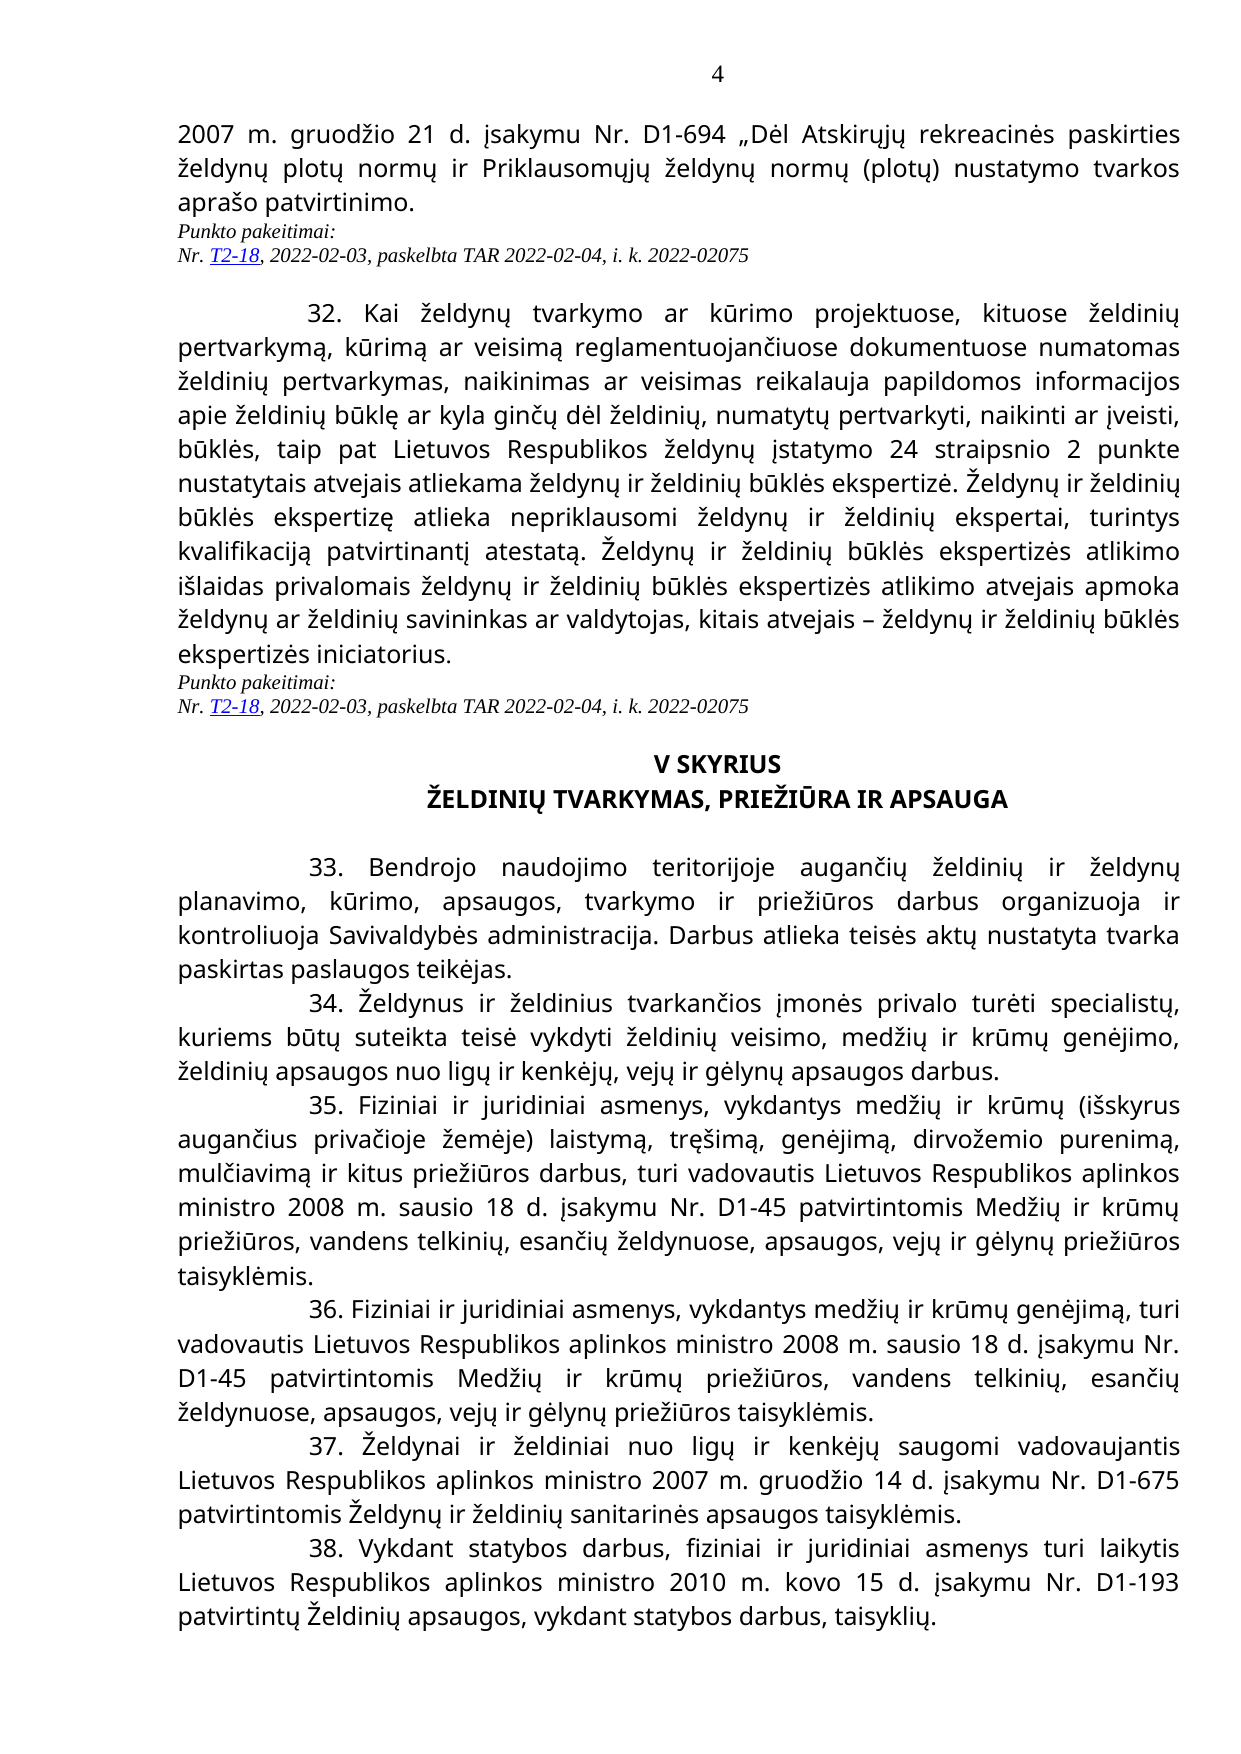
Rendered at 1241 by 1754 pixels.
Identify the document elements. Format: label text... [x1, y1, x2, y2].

text 32. Kai želdynų tvarkymo ar kūrimo projektuose, kituose želdinių pertvarkymą, kūrimą ar veisimą reglamentuojančiuose dokumentuose numatomas želdinių pertvarkymas, naikinimas ar veisimas reikalauja papildomos informacijos apie želdinių būklę ar kyla ginčų dėl želdinių, numatytų pertvarkyti, naikinti ar įveisti, būklės, taip pat Lietuvos Respublikos želdynų įstatymo 24 straipsnio 2 punkte nustatytais atvejais atliekama želdynų ir želdinių būklės ekspertizė. Želdynų ir želdinių būklės ekspertizę atlieka nepriklausomi želdynų ir želdinių ekspertai, turintys kvalifikaciją patvirtinantį atestatą. Želdynų ir želdinių būklės ekspertizės atlikimo išlaidas privalomais želdynų ir želdinių būklės ekspertizės atlikimo atvejais apmoka želdynų ar želdinių savininkas ar valdytojas, kitais atvejais – želdynų ir želdinių būklės ekspertizės iniciatorius. [177, 296, 1181, 670]
text 34. Želdynus ir želdinius tvarkančios įmonės privalo turėti specialistų, kuriems būtų suteikta teisė vykdyti želdinių veisimo, medžių ir krūmų genėjimo, želdinių apsaugos nuo ligų ir kenkėjų, vejų ir gėlynų apsaugos darbus. [177, 986, 1181, 1088]
text 36. Fiziniai ir juridiniai asmenys, vykdantys medžių ir krūmų genėjimą, turi vadovautis Lietuvos Respublikos aplinkos ministro 2008 m. sausio 18 d. įsakymu Nr. D1-45 patvirtintomis Medžių ir krūmų priežiūros, vandens telkinių, esančių želdynuose, apsaugos, vejų ir gėlynų priežiūros taisyklėmis. [177, 1292, 1181, 1428]
text 38. Vykdant statybos darbus, fiziniai ir juridiniai asmenys turi laikytis Lietuvos Respublikos aplinkos ministro 2010 m. kovo 15 d. įsakymu Nr. D1-193 patvirtintų Želdinių apsaugos, vykdant statybos darbus, taisyklių. [177, 1531, 1181, 1633]
text 35. Fiziniai ir juridiniai asmenys, vykdantys medžių ir krūmų (išskyrus augančius privačioje žemėje) laistymą, tręšimą, genėjimą, dirvožemio purenimą, mulčiavimą ir kitus priežiūros darbus, turi vadovautis Lietuvos Respublikos aplinkos ministro 2008 m. sausio 18 d. įsakymu Nr. D1-45 patvirtintomis Medžių ir krūmų priežiūros, vandens telkinių, esančių želdynuose, apsaugos, vejų ir gėlynų priežiūros taisyklėmis. [177, 1088, 1181, 1292]
text Punkto pakeitimai: [177, 670, 1181, 694]
text V SKYRIUS [177, 747, 1181, 781]
text Punkto pakeitimai: [177, 219, 1181, 243]
text Nr. T2-18, 2022-02-03, paskelbta TAR 2022-02-04, i. k. 2022-02075 [177, 694, 1181, 718]
text 37. Želdynai ir želdiniai nuo ligų ir kenkėjų saugomi vadovaujantis Lietuvos Respublikos aplinkos ministro 2007 m. gruodžio 14 d. įsakymu Nr. D1-675 patvirtintomis Želdynų ir želdinių sanitarinės apsaugos taisyklėmis. [177, 1428, 1181, 1531]
text 33. Bendrojo naudojimo teritorijoje augančių želdinių ir želdynų planavimo, kūrimo, apsaugos, tvarkymo ir priežiūros darbus organizuoja ir kontroliuoja Savivaldybės administracija. Darbus atlieka teisės aktų nustatyta tvarka paskirtas paslaugos teikėjas. [177, 849, 1181, 986]
text Nr. T2-18, 2022-02-03, paskelbta TAR 2022-02-04, i. k. 2022-02075 [177, 243, 1181, 267]
text 2007 m. gruodžio 21 d. įsakymu Nr. D1-694 „Dėl Atskirųjų rekreacinės paskirties želdynų plotų normų ir Priklausomųjų želdynų normų (plotų) nustatymo tvarkos aprašo patvirtinimo. [177, 117, 1181, 219]
text ŽELDINIŲ TVARKYMAS, PRIEŽIŪRA IR APSAUGA [177, 781, 1181, 815]
